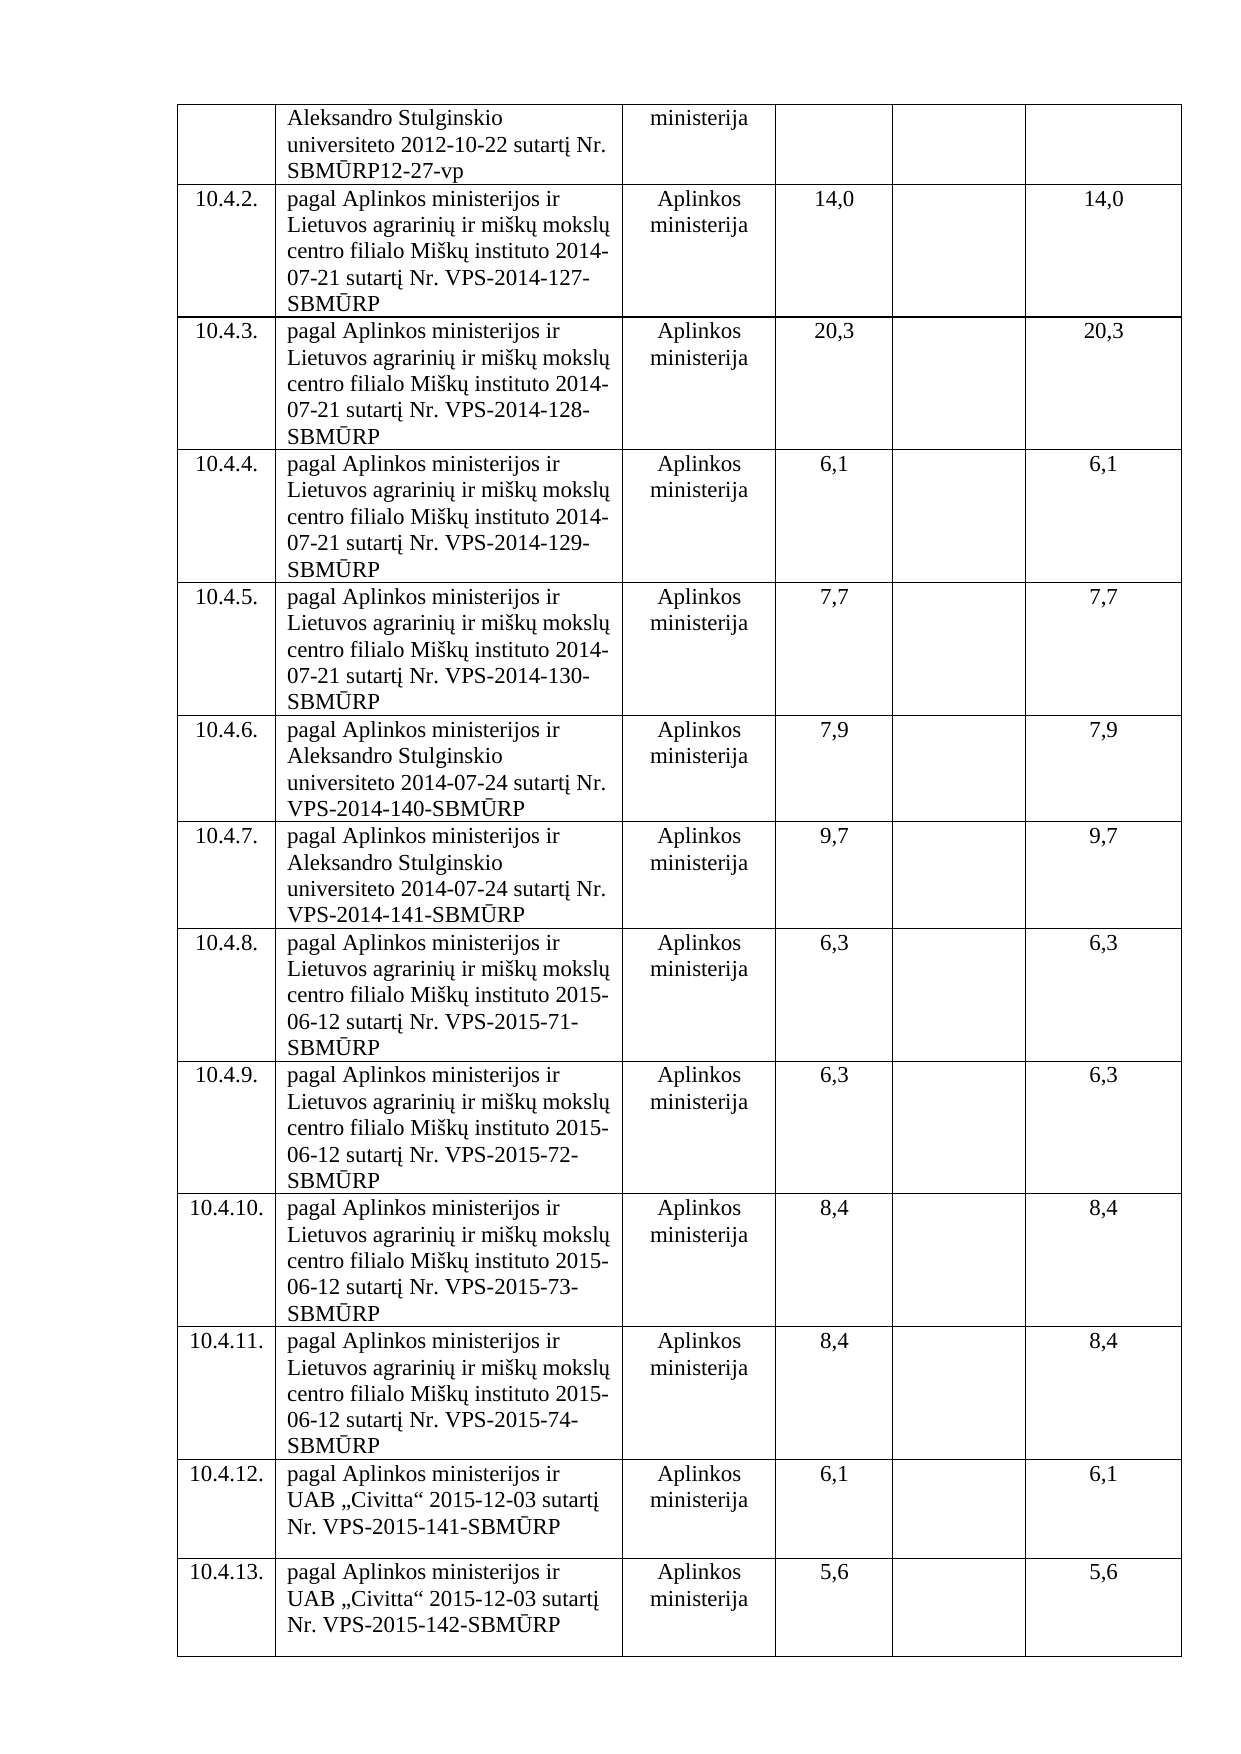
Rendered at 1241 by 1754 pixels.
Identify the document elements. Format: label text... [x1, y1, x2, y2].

table_cell [893, 1559, 1025, 1656]
table_cell 10.4.12. [178, 1460, 275, 1557]
table_cell 8,4 [776, 1327, 892, 1459]
table_cell [178, 105, 275, 183]
table_cell 5,6 [1026, 1559, 1181, 1656]
table_cell ministerija [623, 105, 775, 183]
table_cell [893, 583, 1025, 715]
table_cell 10.4.3. [178, 318, 275, 449]
table_cell Aplinkos ministerija [623, 716, 775, 821]
table_cell 6,3 [776, 1062, 892, 1193]
table_cell 7,9 [1026, 716, 1181, 821]
table_cell [893, 450, 1025, 582]
table_cell Aplinkos ministerija [623, 450, 775, 582]
table_cell 7,9 [776, 716, 892, 821]
table_cell 6,1 [776, 1460, 892, 1557]
table_cell 10.4.10. [178, 1194, 275, 1326]
table_cell 9,7 [1026, 822, 1181, 928]
table_cell Aplinkos ministerija [623, 185, 775, 316]
table_cell 10.4.9. [178, 1062, 275, 1193]
table_cell [893, 1062, 1025, 1193]
table_cell [893, 929, 1025, 1061]
table_cell 5,6 [776, 1559, 892, 1656]
table_cell 10.4.5. [178, 583, 275, 715]
table_cell pagal Aplinkos ministerijos ir Lietuvos agrarinių ir miškų mokslų centro filialo Miškų instituto 2014-07-21 sutartį Nr. VPS-2014-127-SBMŪRP [276, 185, 622, 316]
table_cell 6,1 [1026, 450, 1181, 582]
table_cell Aplinkos ministerija [623, 1062, 775, 1193]
table_cell pagal Aplinkos ministerijos ir Lietuvos agrarinių ir miškų mokslų centro filialo Miškų instituto 2015-06-12 sutartį Nr. VPS-2015-71-SBMŪRP [276, 929, 622, 1061]
table_cell Aplinkos ministerija [623, 929, 775, 1061]
table_cell 8,4 [1026, 1194, 1181, 1326]
table_cell [893, 185, 1025, 316]
table_cell Aplinkos ministerija [623, 822, 775, 928]
table_cell pagal Aplinkos ministerijos ir Aleksandro Stulginskio universiteto 2014-07-24 sutartį Nr. VPS-2014-140-SBMŪRP [276, 716, 622, 821]
table_cell pagal Aplinkos ministerijos ir Lietuvos agrarinių ir miškų mokslų centro filialo Miškų instituto 2014-07-21 sutartį Nr. VPS-2014-130-SBMŪRP [276, 583, 622, 715]
table_cell 6,1 [1026, 1460, 1181, 1557]
table_cell 6,3 [1026, 1062, 1181, 1193]
table_cell Aplinkos ministerija [623, 1327, 775, 1459]
table_cell pagal Aplinkos ministerijos ir Lietuvos agrarinių ir miškų mokslų centro filialo Miškų instituto 2015-06-12 sutartį Nr. VPS-2015-73-SBMŪRP [276, 1194, 622, 1326]
table_cell 10.4.2. [178, 185, 275, 316]
table_cell 6,3 [776, 929, 892, 1061]
table_cell 8,4 [776, 1194, 892, 1326]
table_cell [893, 716, 1025, 821]
table_cell [893, 1460, 1025, 1557]
table_cell Aplinkos ministerija [623, 1194, 775, 1326]
table_cell pagal Aplinkos ministerijos ir Lietuvos agrarinių ir miškų mokslų centro filialo Miškų instituto 2014-07-21 sutartį Nr. VPS-2014-128-SBMŪRP [276, 318, 622, 449]
table_cell 20,3 [776, 318, 892, 449]
table_cell 10.4.4. [178, 450, 275, 582]
table_cell 10.4.8. [178, 929, 275, 1061]
table_cell Aplinkos ministerija [623, 1559, 775, 1656]
table_cell 14,0 [776, 185, 892, 316]
table_cell pagal Aplinkos ministerijos ir Aleksandro Stulginskio universiteto 2014-07-24 sutartį Nr. VPS-2014-141-SBMŪRP [276, 822, 622, 928]
table_cell 9,7 [776, 822, 892, 928]
table_cell [893, 822, 1025, 928]
table_cell 6,1 [776, 450, 892, 582]
table_cell [893, 1327, 1025, 1459]
table_cell pagal Aplinkos ministerijos ir Lietuvos agrarinių ir miškų mokslų centro filialo Miškų instituto 2015-06-12 sutartį Nr. VPS-2015-72-SBMŪRP [276, 1062, 622, 1193]
table_cell Aplinkos ministerija [623, 583, 775, 715]
table_cell 8,4 [1026, 1327, 1181, 1459]
table_cell 14,0 [1026, 185, 1181, 316]
table_cell Aplinkos ministerija [623, 1460, 775, 1557]
table_cell [893, 1194, 1025, 1326]
table_cell pagal Aplinkos ministerijos ir UAB „Civitta“ 2015-12-03 sutartį Nr. VPS-2015-141-SBMŪRP [276, 1460, 622, 1557]
table_cell [893, 318, 1025, 449]
table_cell 7,7 [776, 583, 892, 715]
table_cell 10.4.13. [178, 1559, 275, 1656]
table_cell Aleksandro Stulginskio universiteto 2012-10-22 sutartį Nr. SBMŪRP12-27-vp [276, 105, 622, 183]
table_cell 6,3 [1026, 929, 1181, 1061]
table_cell 20,3 [1026, 318, 1181, 449]
table_cell pagal Aplinkos ministerijos ir UAB „Civitta“ 2015-12-03 sutartį Nr. VPS-2015-142-SBMŪRP [276, 1559, 622, 1656]
table_cell pagal Aplinkos ministerijos ir Lietuvos agrarinių ir miškų mokslų centro filialo Miškų instituto 2015-06-12 sutartį Nr. VPS-2015-74-SBMŪRP [276, 1327, 622, 1459]
table_cell Aplinkos ministerija [623, 318, 775, 449]
table_cell [776, 105, 892, 183]
table_cell 10.4.11. [178, 1327, 275, 1459]
table_cell [893, 105, 1025, 183]
table_cell 7,7 [1026, 583, 1181, 715]
table_cell pagal Aplinkos ministerijos ir Lietuvos agrarinių ir miškų mokslų centro filialo Miškų instituto 2014-07-21 sutartį Nr. VPS-2014-129-SBMŪRP [276, 450, 622, 582]
table_cell [1026, 105, 1181, 183]
table_cell 10.4.6. [178, 716, 275, 821]
table_cell 10.4.7. [178, 822, 275, 928]
